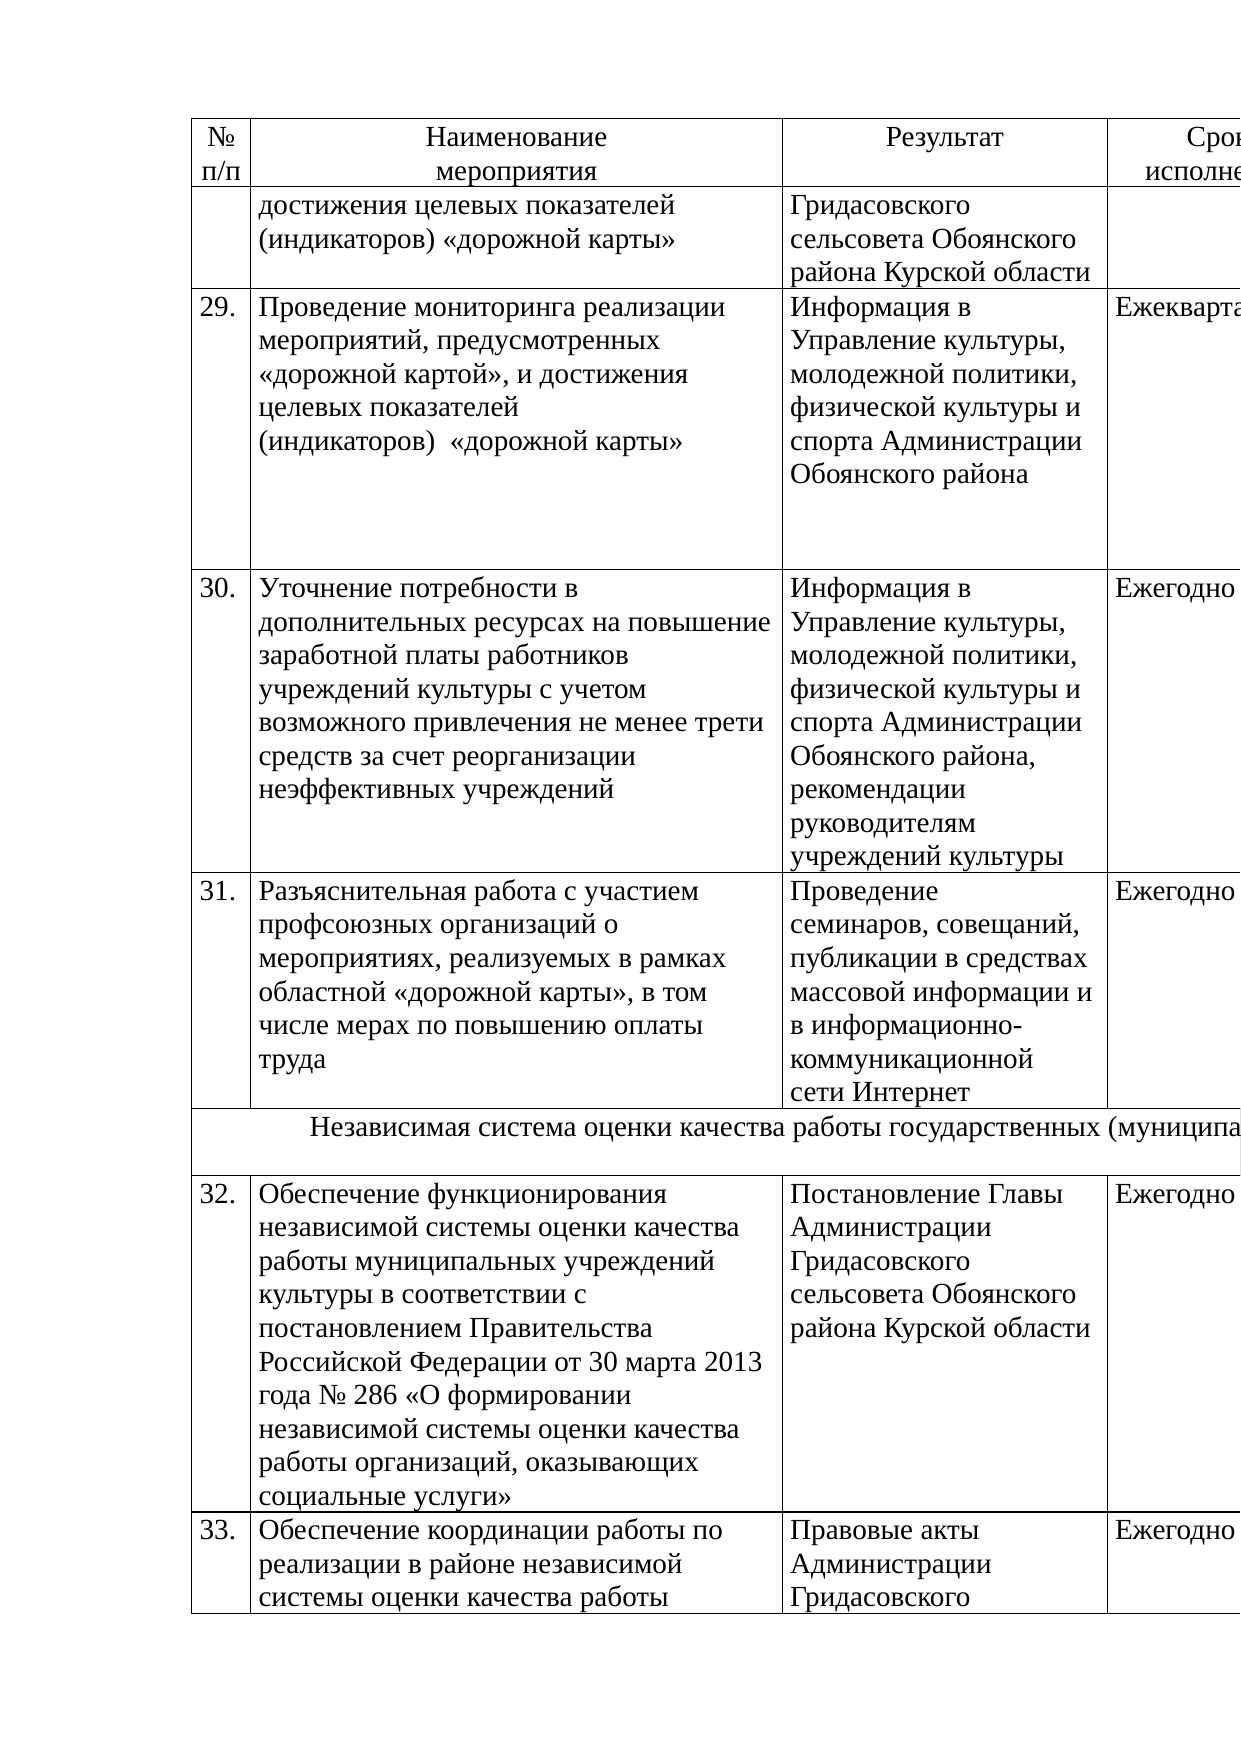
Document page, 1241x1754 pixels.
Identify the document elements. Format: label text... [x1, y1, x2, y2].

table_header Срок исполнения [1108, 119, 1240, 186]
table_cell Разъяснительная работа с участием профсоюзных организаций о мероприятиях, реализуемых в рамках областной «дорожной карты», в том числе мерах по повышению оплаты труда [251, 873, 782, 1108]
table_cell Ежегодно [1108, 1176, 1240, 1511]
table_cell Уточнение потребности в дополнительных ресурсах на повышение заработной платы работников учреждений культуры с учетом возможного привлечения не менее трети средств за счет реорганизации неэффективных учреждений [251, 570, 782, 872]
table_cell 32. [192, 1176, 250, 1511]
table_cell 30. [192, 570, 250, 872]
table_header Результат [783, 119, 1107, 186]
table_cell Проведение семинаров, совещаний, публикации в средствах массовой информации и в информационно- коммуникационной сети Интернет [783, 873, 1107, 1108]
table_header Наименование мероприятия [251, 119, 782, 186]
table_cell Информация в Управление культуры, молодежной политики, физической культуры и спорта Администрации Обоянского района [783, 289, 1107, 569]
table_cell Ежегодно [1108, 873, 1240, 1108]
table_cell [192, 187, 250, 288]
table_cell 31. [192, 873, 250, 1108]
table_cell достижения целевых показателей (индикаторов) «дорожной карты» [251, 187, 782, 288]
table_cell Независимая система оценки качества работы государственных (муниципальных) учреждений культуры [192, 1109, 1240, 1175]
table_cell Постановление Главы Администрации Гридасовского сельсовета Обоянского района Курской области [783, 1176, 1107, 1511]
table_cell Обеспечение координации работы по реализации в районе независимой системы оценки качества работы [251, 1513, 782, 1613]
table_cell 33. [192, 1513, 250, 1613]
table_cell Ежеквартально [1108, 289, 1240, 569]
table_cell Проведение мониторинга реализации мероприятий, предусмотренных «дорожной картой», и достижения целевых показателей (индикаторов) «дорожной карты» [251, 289, 782, 569]
table_cell Правовые акты Администрации Гридасовского [783, 1513, 1107, 1613]
table_cell 29. [192, 289, 250, 569]
table_cell Обеспечение функционирования независимой системы оценки качества работы муниципальных учреждений культуры в соответствии с постановлением Правительства Российской Федерации от 30 марта 2013 года № 286 «О формировании независимой системы оценки качества работы организаций, оказывающих социальные услуги» [251, 1176, 782, 1511]
table_cell Гридасовского сельсовета Обоянского района Курской области [783, 187, 1107, 288]
table_cell Информация в Управление культуры, молодежной политики, физической культуры и спорта Администрации Обоянского района, рекомендации руководителям учреждений культуры [783, 570, 1107, 872]
table_cell [1108, 187, 1240, 288]
table_cell Ежегодно [1108, 1513, 1240, 1613]
table_header № п/п [192, 119, 250, 186]
table_cell Ежегодно [1108, 570, 1240, 872]
